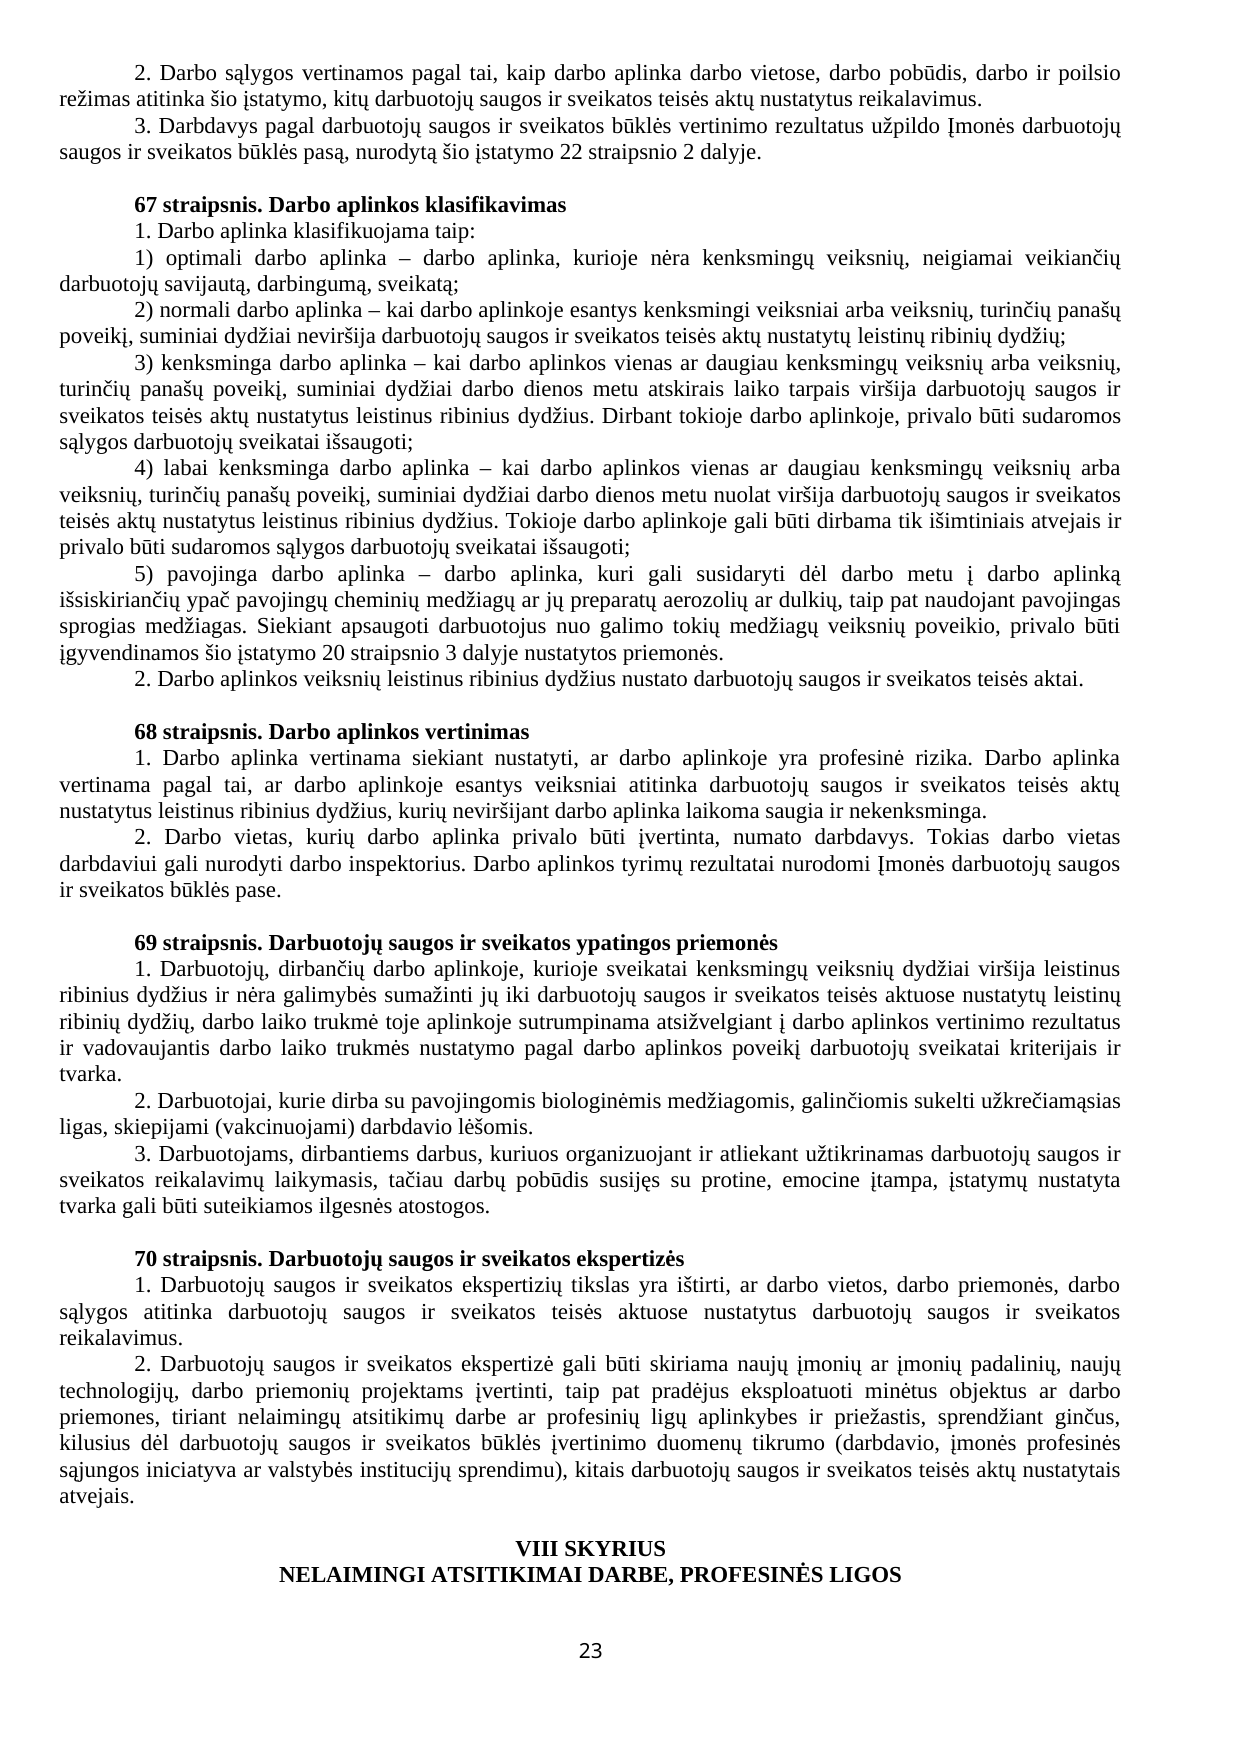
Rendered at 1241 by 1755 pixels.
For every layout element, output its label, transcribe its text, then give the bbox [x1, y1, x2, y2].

text 1. Darbo aplinka klasifikuojama taip: [59, 217, 1122, 243]
text 67 straipsnis. Darbo aplinkos klasifikavimas [59, 191, 1122, 217]
text 2) normali darbo aplinka – kai darbo aplinkoje esantys kenksmingi veiksniai arba veiksnių, turinčių panašų poveikį, suminiai dydžiai neviršija darbuotojų saugos ir sveikatos teisės aktų nustatytų leistinų ribinių dydžių; [59, 296, 1122, 349]
text 2. Darbuotojai, kurie dirba su pavojingomis biologinėmis medžiagomis, galinčiomis sukelti užkrečiamąsias ligas, skiepijami (vakcinuojami) darbdavio lėšomis. [59, 1087, 1122, 1139]
text 2. Darbo vietas, kurių darbo aplinka privalo būti įvertinta, numato darbdavys. Tokias darbo vietas darbdaviui gali nurodyti darbo inspektorius. Darbo aplinkos tyrimų rezultatai nurodomi Įmonės darbuotojų saugos ir sveikatos būklės pase. [59, 823, 1122, 902]
text 68 straipsnis. Darbo aplinkos vertinimas [59, 718, 1122, 744]
text Nelaimingi atsitikimai darbe, profesinės ligos [59, 1561, 1122, 1588]
text 4) labai kenksminga darbo aplinka – kai darbo aplinkos vienas ar daugiau kenksmingų veiksnių arba veiksnių, turinčių panašų poveikį, suminiai dydžiai darbo dienos metu nuolat viršija darbuotojų saugos ir sveikatos teisės aktų nustatytus leistinus ribinius dydžius. Tokioje darbo aplinkoje gali būti dirbama tik išimtiniais atvejais ir privalo būti sudaromos sąlygos darbuotojų sveikatai išsaugoti; [59, 454, 1122, 560]
subtitle VIII skyrius [59, 1535, 1122, 1561]
text 3. Darbdavys pagal darbuotojų saugos ir sveikatos būklės vertinimo rezultatus užpildo Įmonės darbuotojų saugos ir sveikatos būklės pasą, nurodytą šio įstatymo 22 straipsnio 2 dalyje. [59, 112, 1122, 164]
text 2. Darbo sąlygos vertinamos pagal tai, kaip darbo aplinka darbo vietose, darbo pobūdis, darbo ir poilsio režimas atitinka šio įstatymo, kitų darbuotojų saugos ir sveikatos teisės aktų nustatytus reikalavimus. [59, 59, 1122, 112]
text 1. Darbuotojų saugos ir sveikatos ekspertizių tikslas yra ištirti, ar darbo vietos, darbo priemonės, darbo sąlygos atitinka darbuotojų saugos ir sveikatos teisės aktuose nustatytus darbuotojų saugos ir sveikatos reikalavimus. [59, 1271, 1122, 1350]
text 1. Darbuotojų, dirbančių darbo aplinkoje, kurioje sveikatai kenksmingų veiksnių dydžiai viršija leistinus ribinius dydžius ir nėra galimybės sumažinti jų iki darbuotojų saugos ir sveikatos teisės aktuose nustatytų leistinų ribinių dydžių, darbo laiko trukmė toje aplinkoje sutrumpinama atsižvelgiant į darbo aplinkos vertinimo rezultatus ir vadovaujantis darbo laiko trukmės nustatymo pagal darbo aplinkos poveikį darbuotojų sveikatai kriterijais ir tvarka. [59, 955, 1122, 1087]
text 2. Darbo aplinkos veiksnių leistinus ribinius dydžius nustato darbuotojų saugos ir sveikatos teisės aktai. [59, 665, 1122, 692]
text 3. Darbuotojams, dirbantiems darbus, kuriuos organizuojant ir atliekant užtikrinamas darbuotojų saugos ir sveikatos reikalavimų laikymasis, tačiau darbų pobūdis susijęs su protine, emocine įtampa, įstatymų nustatyta tvarka gali būti suteikiamos ilgesnės atostogos. [59, 1139, 1122, 1219]
text 3) kenksminga darbo aplinka – kai darbo aplinkos vienas ar daugiau kenksmingų veiksnių arba veiksnių, turinčių panašų poveikį, suminiai dydžiai darbo dienos metu atskirais laiko tarpais viršija darbuotojų saugos ir sveikatos teisės aktų nustatytus leistinus ribinius dydžius. Dirbant tokioje darbo aplinkoje, privalo būti sudaromos sąlygos darbuotojų sveikatai išsaugoti; [59, 349, 1122, 454]
text 5) pavojinga darbo aplinka – darbo aplinka, kuri gali susidaryti dėl darbo metu į darbo aplinką išsiskiriančių ypač pavojingų cheminių medžiagų ar jų preparatų aerozolių ar dulkių, taip pat naudojant pavojingas sprogias medžiagas. Siekiant apsaugoti darbuotojus nuo galimo tokių medžiagų veiksnių poveikio, privalo būti įgyvendinamos šio įstatymo 20 straipsnio 3 dalyje nustatytos priemonės. [59, 560, 1122, 665]
text 70 straipsnis. Darbuotojų saugos ir sveikatos ekspertizės [59, 1245, 1122, 1271]
text 1) optimali darbo aplinka – darbo aplinka, kurioje nėra kenksmingų veiksnių, neigiamai veikiančių darbuotojų savijautą, darbingumą, sveikatą; [59, 243, 1122, 296]
text 1. Darbo aplinka vertinama siekiant nustatyti, ar darbo aplinkoje yra profesinė rizika. Darbo aplinka vertinama pagal tai, ar darbo aplinkoje esantys veiksniai atitinka darbuotojų saugos ir sveikatos teisės aktų nustatytus leistinus ribinius dydžius, kurių neviršijant darbo aplinka laikoma saugia ir nekenksminga. [59, 744, 1122, 823]
text 69 straipsnis. Darbuotojų saugos ir sveikatos ypatingos priemonės [59, 929, 1122, 955]
text 2. Darbuotojų saugos ir sveikatos ekspertizė gali būti skiriama naujų įmonių ar įmonių padalinių, naujų technologijų, darbo priemonių projektams įvertinti, taip pat pradėjus eksploatuoti minėtus objektus ar darbo priemones, tiriant nelaimingų atsitikimų darbe ar profesinių ligų aplinkybes ir priežastis, sprendžiant ginčus, kilusius dėl darbuotojų saugos ir sveikatos būklės įvertinimo duomenų tikrumo (darbdavio, įmonės profesinės sąjungos iniciatyva ar valstybės institucijų sprendimu), kitais darbuotojų saugos ir sveikatos teisės aktų nustatytais atvejais. [59, 1350, 1122, 1508]
